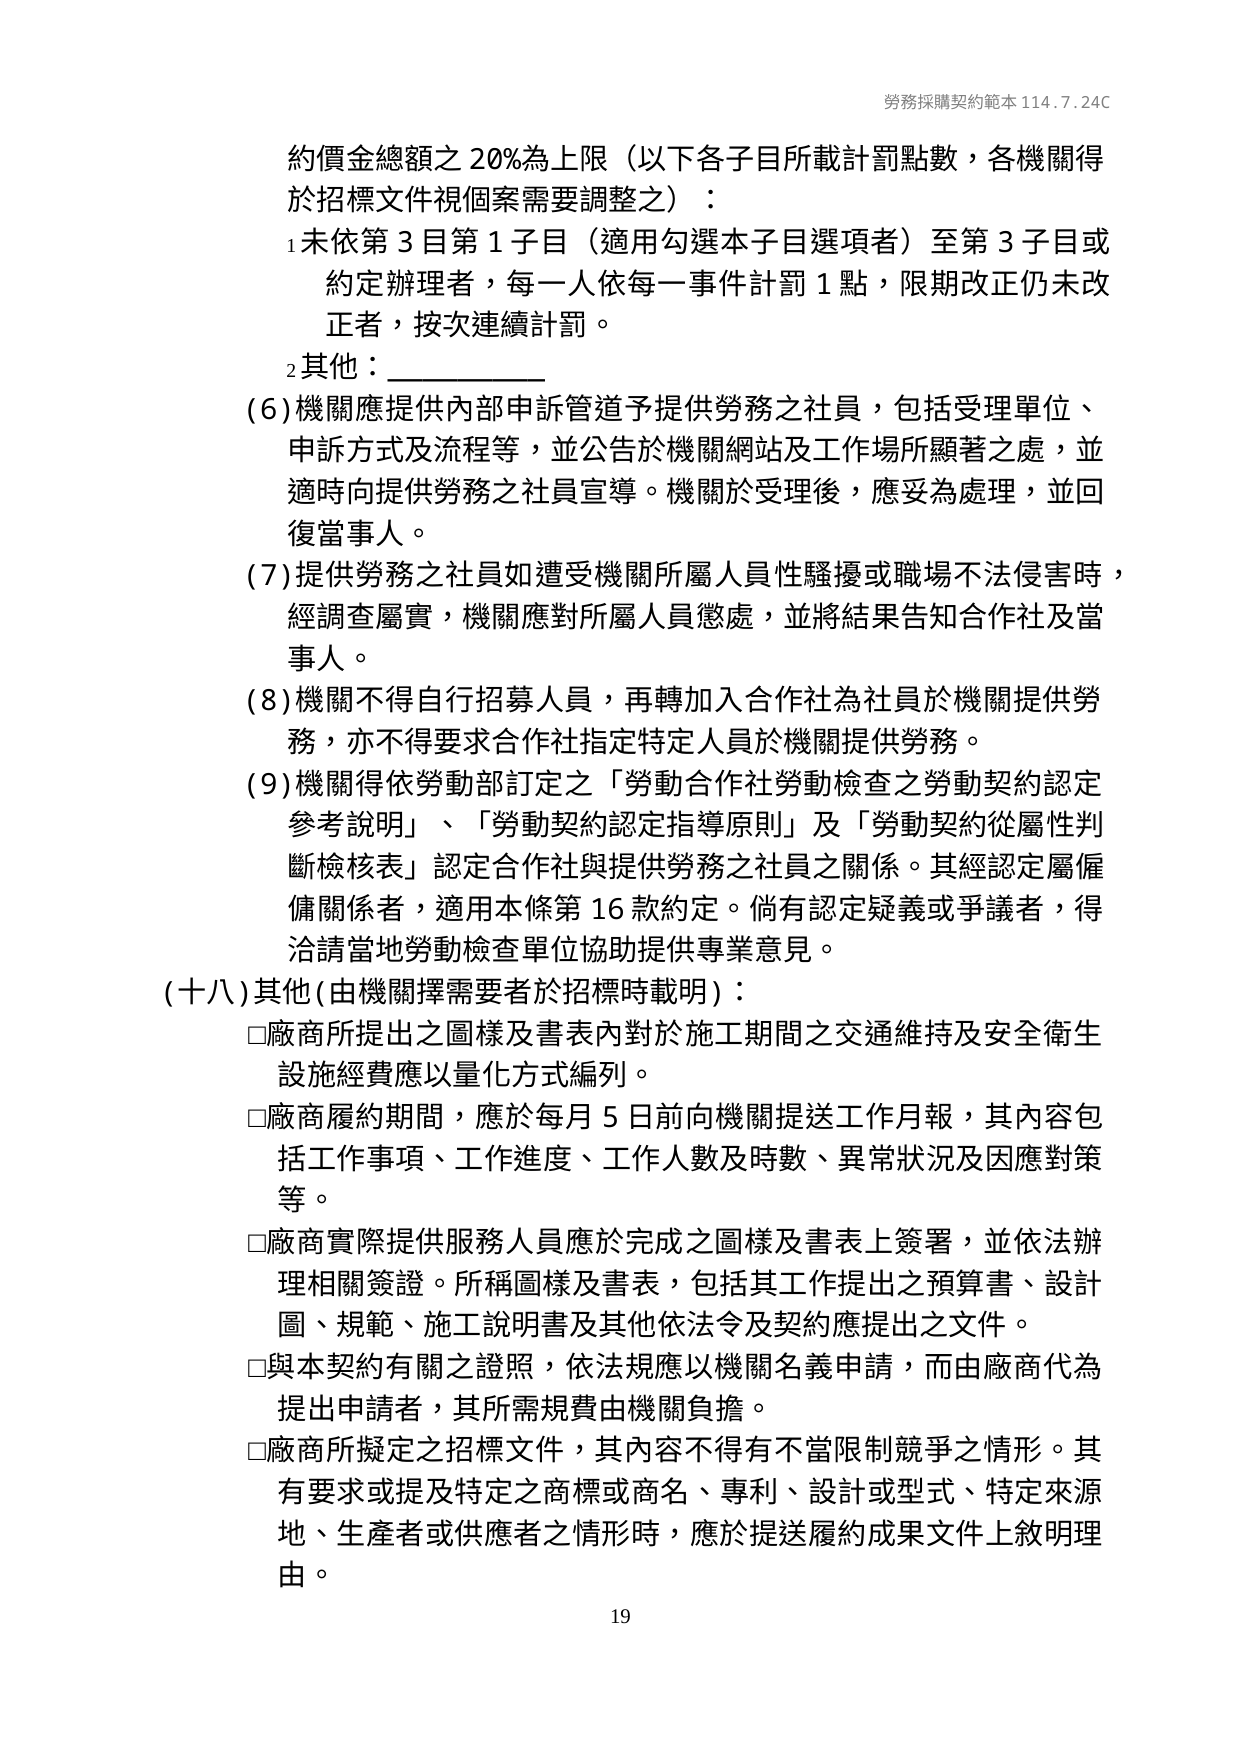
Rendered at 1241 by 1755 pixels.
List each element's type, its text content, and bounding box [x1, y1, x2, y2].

text (5)機關發現合作社未依約履行保障社員權益之義務，經查證屬實，除有不可抗力或不可歸責於合作社事由者外，依本子目約定計算違約金，如有減省費用或不當利益情形，扣減或追償契約價金。本子目所定違約金情形如下，每點新臺幣______元（由機關於招標時載明，未載明者每點以新臺幣500元計），其總額以契約價金總額之20%為上限（以下各子目所載計罰點數，各機關得於招標文件視個案需要調整之）： [242, 136, 1104, 219]
text □廠商實際提供服務人員應於完成之圖樣及書表上簽署，並依法辦理相關簽證。所稱圖樣及書表，包括其工作提出之預算書、設計圖、規範、施工說明書及其他依法令及契約應提出之文件。 [248, 1219, 1104, 1344]
text (6)機關應提供內部申訴管道予提供勞務之社員，包括受理單位、申訴方式及流程等，並公告於機關網站及工作場所顯著之處，並適時向提供勞務之社員宣導。機關於受理後，應妥為處理，並回復當事人。 [242, 386, 1104, 552]
text (8)機關不得自行招募人員，再轉加入合作社為社員於機關提供勞務，亦不得要求合作社指定特定人員於機關提供勞務。 [242, 677, 1104, 761]
text 2其他：_________ [286, 344, 1110, 386]
text (十八)其他(由機關擇需要者於招標時載明)： [159, 969, 1110, 1011]
text □與本契約有關之證照，依法規應以機關名義申請，而由廠商代為提出申請者，其所需規費由機關負擔。 [248, 1344, 1104, 1427]
text □廠商履約期間，應於每月5日前向機關提送工作月報，其內容包括工作事項、工作進度、工作人數及時數、異常狀況及因應對策等。 [248, 1094, 1104, 1219]
text (9)機關得依勞動部訂定之「勞動合作社勞動檢查之勞動契約認定參考說明」、「勞動契約認定指導原則」及「勞動契約從屬性判斷檢核表」認定合作社與提供勞務之社員之關係。其經認定屬僱傭關係者，適用本條第16款約定。倘有認定疑義或爭議者，得洽請當地勞動檢查單位協助提供專業意見。 [242, 761, 1104, 969]
text (7)提供勞務之社員如遭受機關所屬人員性騷擾或職場不法侵害時，經調查屬實，機關應對所屬人員懲處，並將結果告知合作社及當事人。 [242, 552, 1104, 677]
text □廠商所提出之圖樣及書表內對於施工期間之交通維持及安全衛生設施經費應以量化方式編列。 [248, 1011, 1104, 1094]
text 1未依第3目第1子目（適用勾選本子目選項者）至第3子目或約定辦理者，每一人依每一事件計罰1點，限期改正仍未改正者，按次連續計罰。 [286, 219, 1110, 344]
text □廠商所擬定之招標文件，其內容不得有不當限制競爭之情形。其有要求或提及特定之商標或商名、專利、設計或型式、特定來源地、生產者或供應者之情形時，應於提送履約成果文件上敘明理由。 [248, 1427, 1104, 1594]
